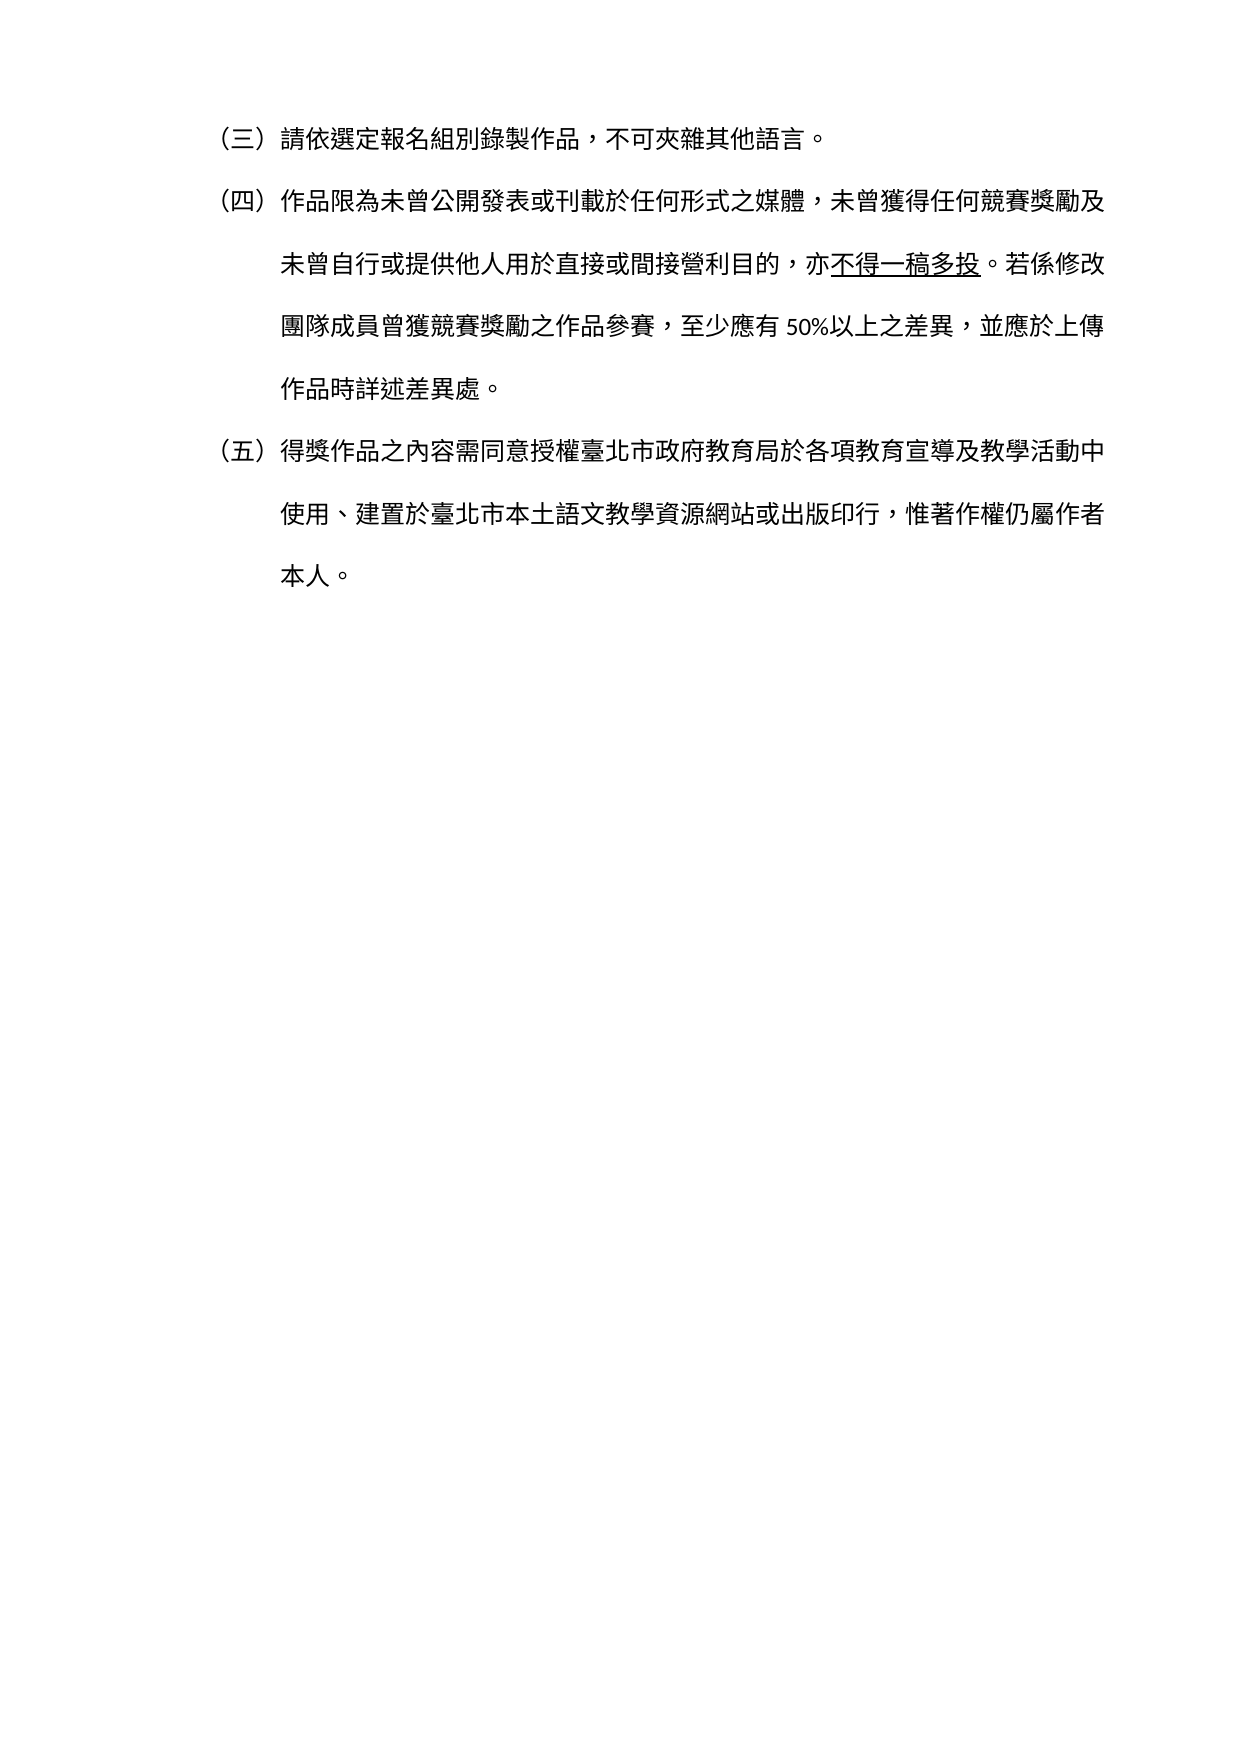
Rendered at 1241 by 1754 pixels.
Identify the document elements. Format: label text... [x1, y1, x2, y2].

text （五）得獎作品之內容需同意授權臺北市政府教育局於各項教育宣導及教學活動中使用、建置於臺北市本土語文教學資源網站或出版印行，惟著作權仍屬作者本人。 [206, 408, 1122, 596]
text （四）作品限為未曾公開發表或刊載於任何形式之媒體，未曾獲得任何競賽獎勵及未曾自行或提供他人用於直接或間接營利目的，亦不得一稿多投。若係修改團隊成員曾獲競賽獎勵之作品參賽，至少應有50%以上之差異，並應於上傳作品時詳述差異處。 [206, 158, 1122, 408]
text （三）請依選定報名組別錄製作品，不可夾雜其他語言。 [118, 96, 1122, 158]
